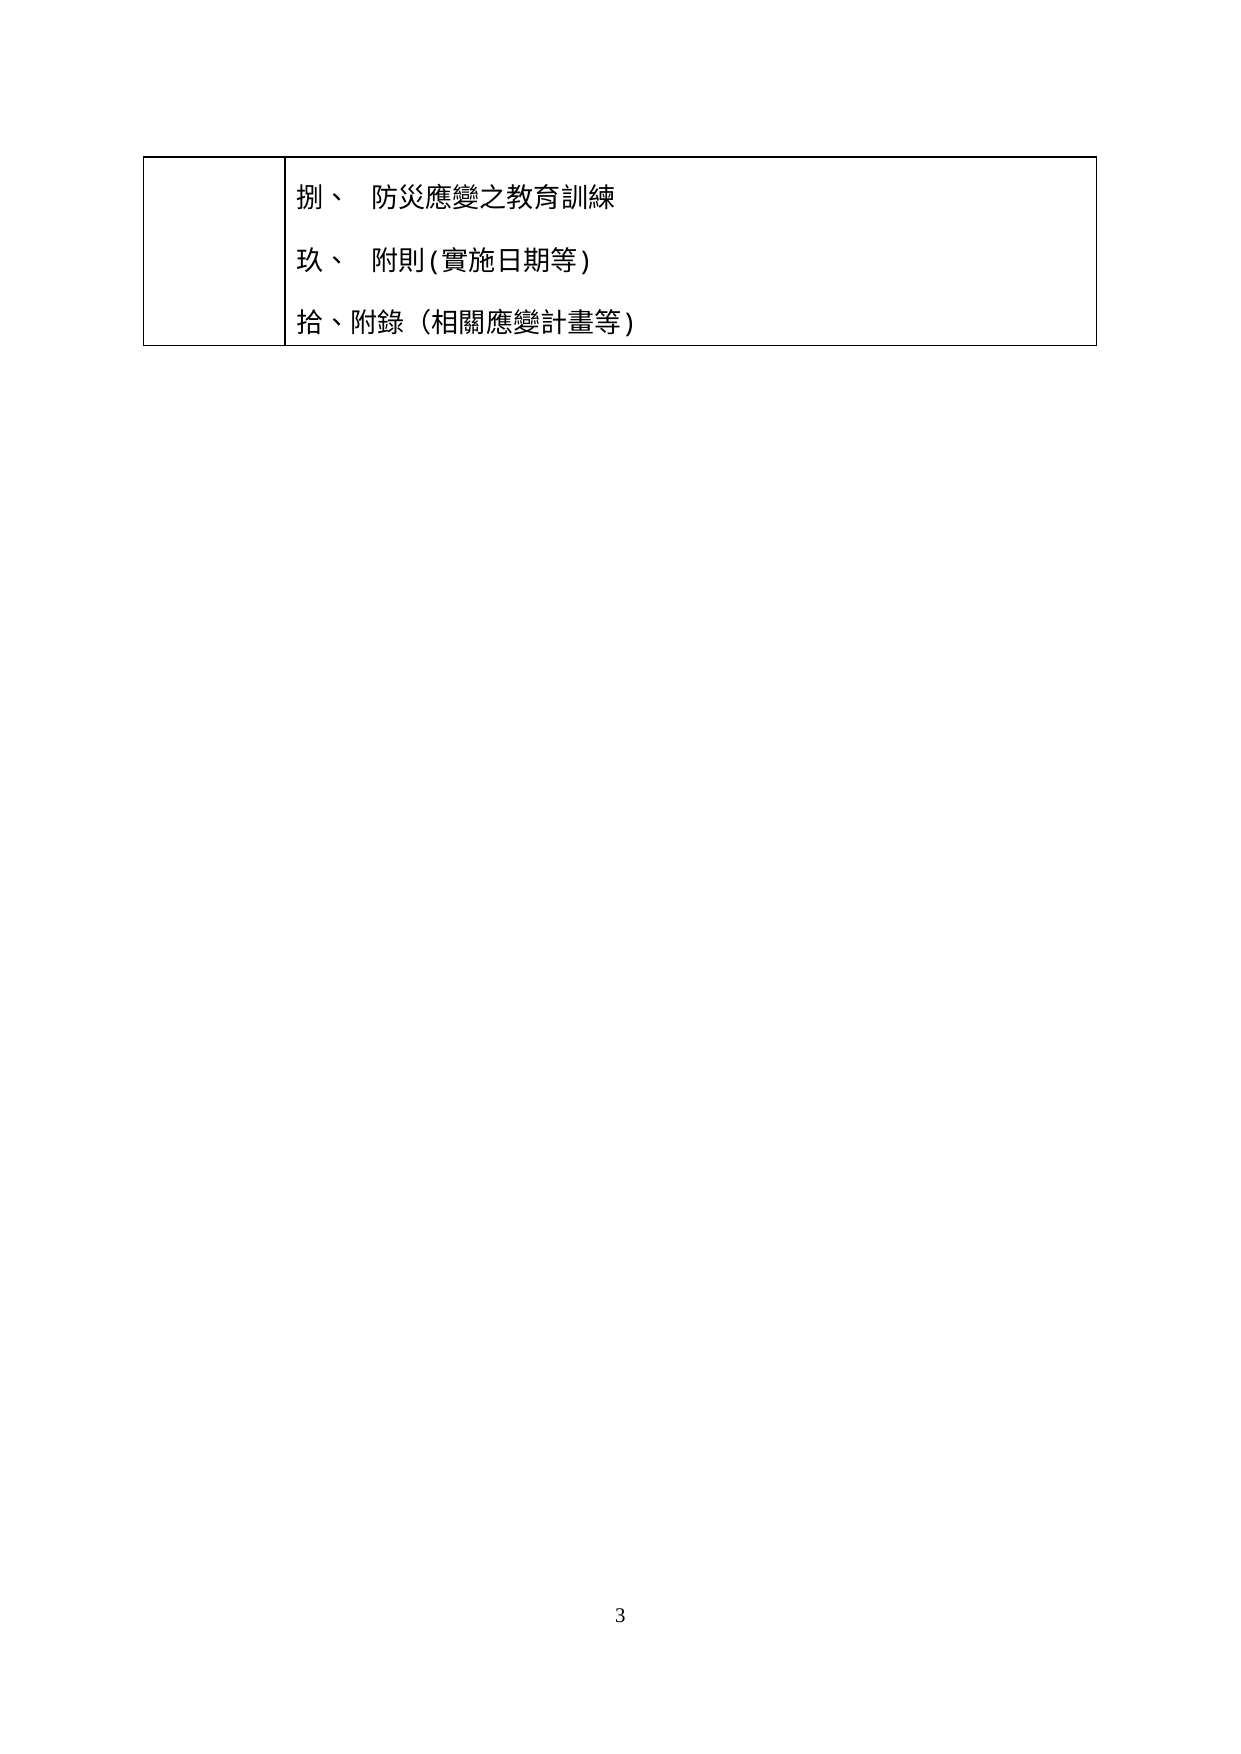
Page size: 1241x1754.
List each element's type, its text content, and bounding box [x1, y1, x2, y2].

table_cell 總則 目的與適用範圍 管理權人之職責 防火管理人及保安監督人之職責 防火管理相關配合辦理事項(提報防火管理人、保安監督人、消防防護及防災計畫、自衛消防編組訓練計畫、施工中消防防護及防災計畫、消防安全設備檢修結果報告及說明相關應變計畫置於附錄等) 防火管理委員會 場所特性及危害概要分析 場所位置圖、各區域樓層平面圖、逃生避難圖、廠區平面配置圖及危害辨識卡H-CARD 可能發生事故之潛在原因(人為因素、設備因素、環境因素) 製程中危險因子分析及防救對策(危險性或毒性化學品外洩、游離輻射危害、電電火花、機械性危害等) 預防管理對策 平時火災預防(消防安全設備檢修申報、火災預防管理編組、用火用電設備器具、電氣設備、防火避難設施、消防安全設備維護管理及公共危險物品保安監督管理等) 火災預防措施(吸煙及用火等易發生危險行為規定、確保防火避難設施機能運作正常應遵守事項等) 場所安全管理對策（公共危險物品搬運安全、公共危險物品製程安全、公共危險物品處理作業、公共危險物品儲存安全、公共危險性機械與設備之運轉與操作要領、公共危險物品安全維護設施外觀檢查與性能檢查、公共危險物品場所用火用電監督管理等) 施工中消防安全對策之建立 縱火防制對策 自衛消防活動 自衛消防編組原則 自衛消防編組之裝備及管理 假日暨夜間之防火管理體制 洩漏、爆炸等意外事故之應變措施 洩漏時之應變措施 爆炸(燃燒)的應變要領 地震防救對策 平日震災預防措施 地震發生時安全措施 地震發生後安全措施 防災應變之教育訓練 附則(實施日期等) 拾、附錄（相關應變計畫等) [286, 158, 1096, 345]
table_cell 計畫內容摘要 [144, 158, 284, 345]
